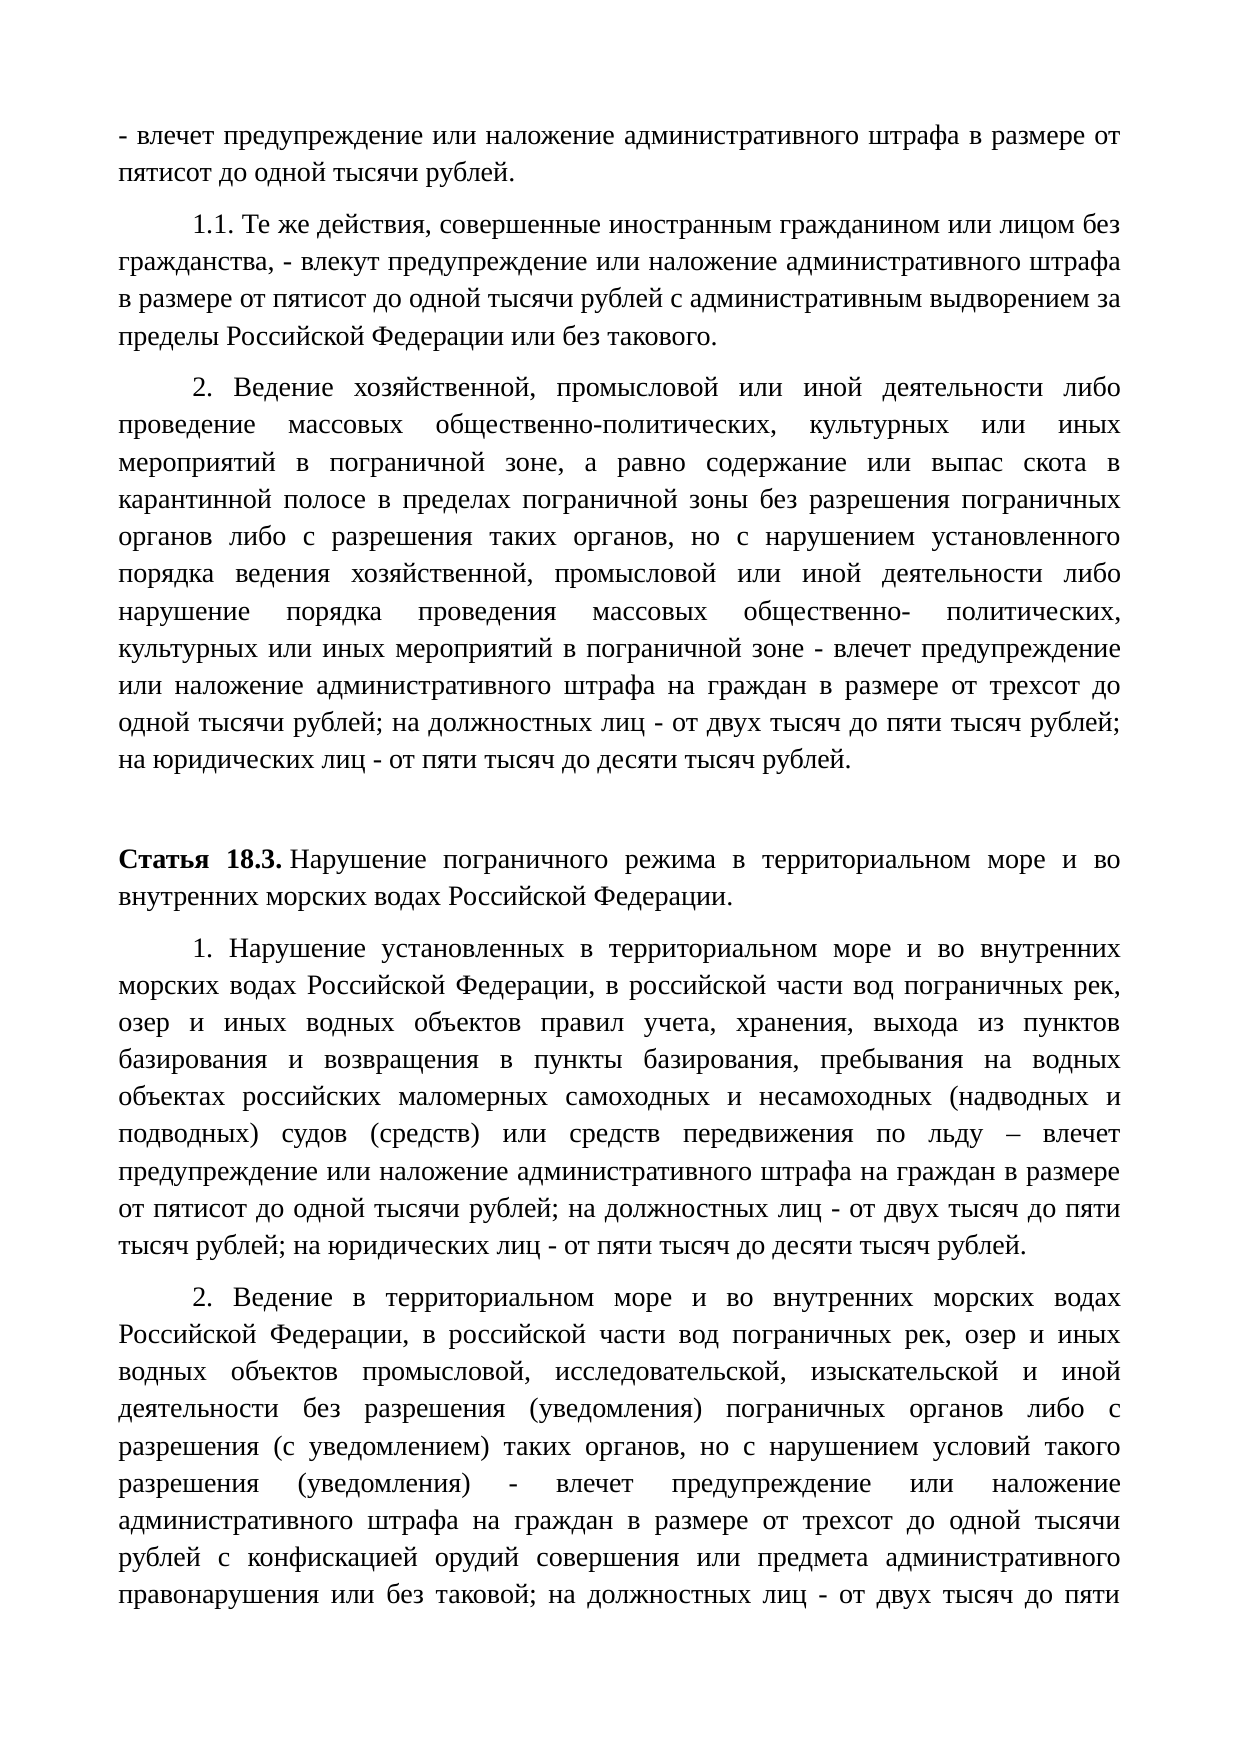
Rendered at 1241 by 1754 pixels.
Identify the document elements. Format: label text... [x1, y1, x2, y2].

text 1.1. Те же действия, совершенные иностранным гражданином или лицом без гражданства, - влекут предупреждение или наложение административного штрафа в размере от пятисот до одной тысячи рублей с административным выдворением за пределы Российской Федерации или без такового. [118, 207, 1122, 351]
text 2. Ведение в территориальном море и во внутренних морских водах Российской Федерации, в российской части вод пограничных рек, озер и иных водных объектов промысловой, исследовательской, изыскательской и иной деятельности без разрешения (уведомления) пограничных органов либо с разрешения (с уведомлением) таких органов, но с нарушением условий такого разрешения (уведомления) - влечет предупреждение или наложение административного штрафа на граждан в размере от трехсот до одной тысячи рублей с конфискацией орудий совершения или предмета административного правонарушения или без таковой; на должностных лиц - от двух тысяч до пяти [118, 1280, 1122, 1610]
text Статья 18.3. Нарушение пограничного режима в территориальном море и во внутренних морских водах Российской Федерации. [118, 842, 1122, 911]
text - влечет предупреждение или наложение административного штрафа в размере от пятисот до одной тысячи рублей. [118, 118, 1122, 188]
text 1. Нарушение установленных в территориальном море и во внутренних морских водах Российской Федерации, в российской части вод пограничных рек, озер и иных водных объектов правил учета, хранения, выхода из пунктов базирования и возвращения в пункты базирования, пребывания на водных объектах российских маломерных самоходных и несамоходных (надводных и подводных) судов (средств) или средств передвижения по льду – влечет предупреждение или наложение административного штрафа на граждан в размере от пятисот до одной тысячи рублей; на должностных лиц - от двух тысяч до пяти тысяч рублей; на юридических лиц - от пяти тысяч до десяти тысяч рублей. [118, 931, 1122, 1261]
text 2. Ведение хозяйственной, промысловой или иной деятельности либо проведение массовых общественно-политических, культурных или иных мероприятий в пограничной зоне, а равно содержание или выпас скота в карантинной полосе в пределах пограничной зоны без разрешения пограничных органов либо с разрешения таких органов, но с нарушением установленного порядка ведения хозяйственной, промысловой или иной деятельности либо нарушение порядка проведения массовых общественно- политических, культурных или иных мероприятий в пограничной зоне - влечет предупреждение или наложение административного штрафа на граждан в размере от трехсот до одной тысячи рублей; на должностных лиц - от двух тысяч до пяти тысяч рублей; на юридических лиц - от пяти тысяч до десяти тысяч рублей. [118, 370, 1122, 775]
